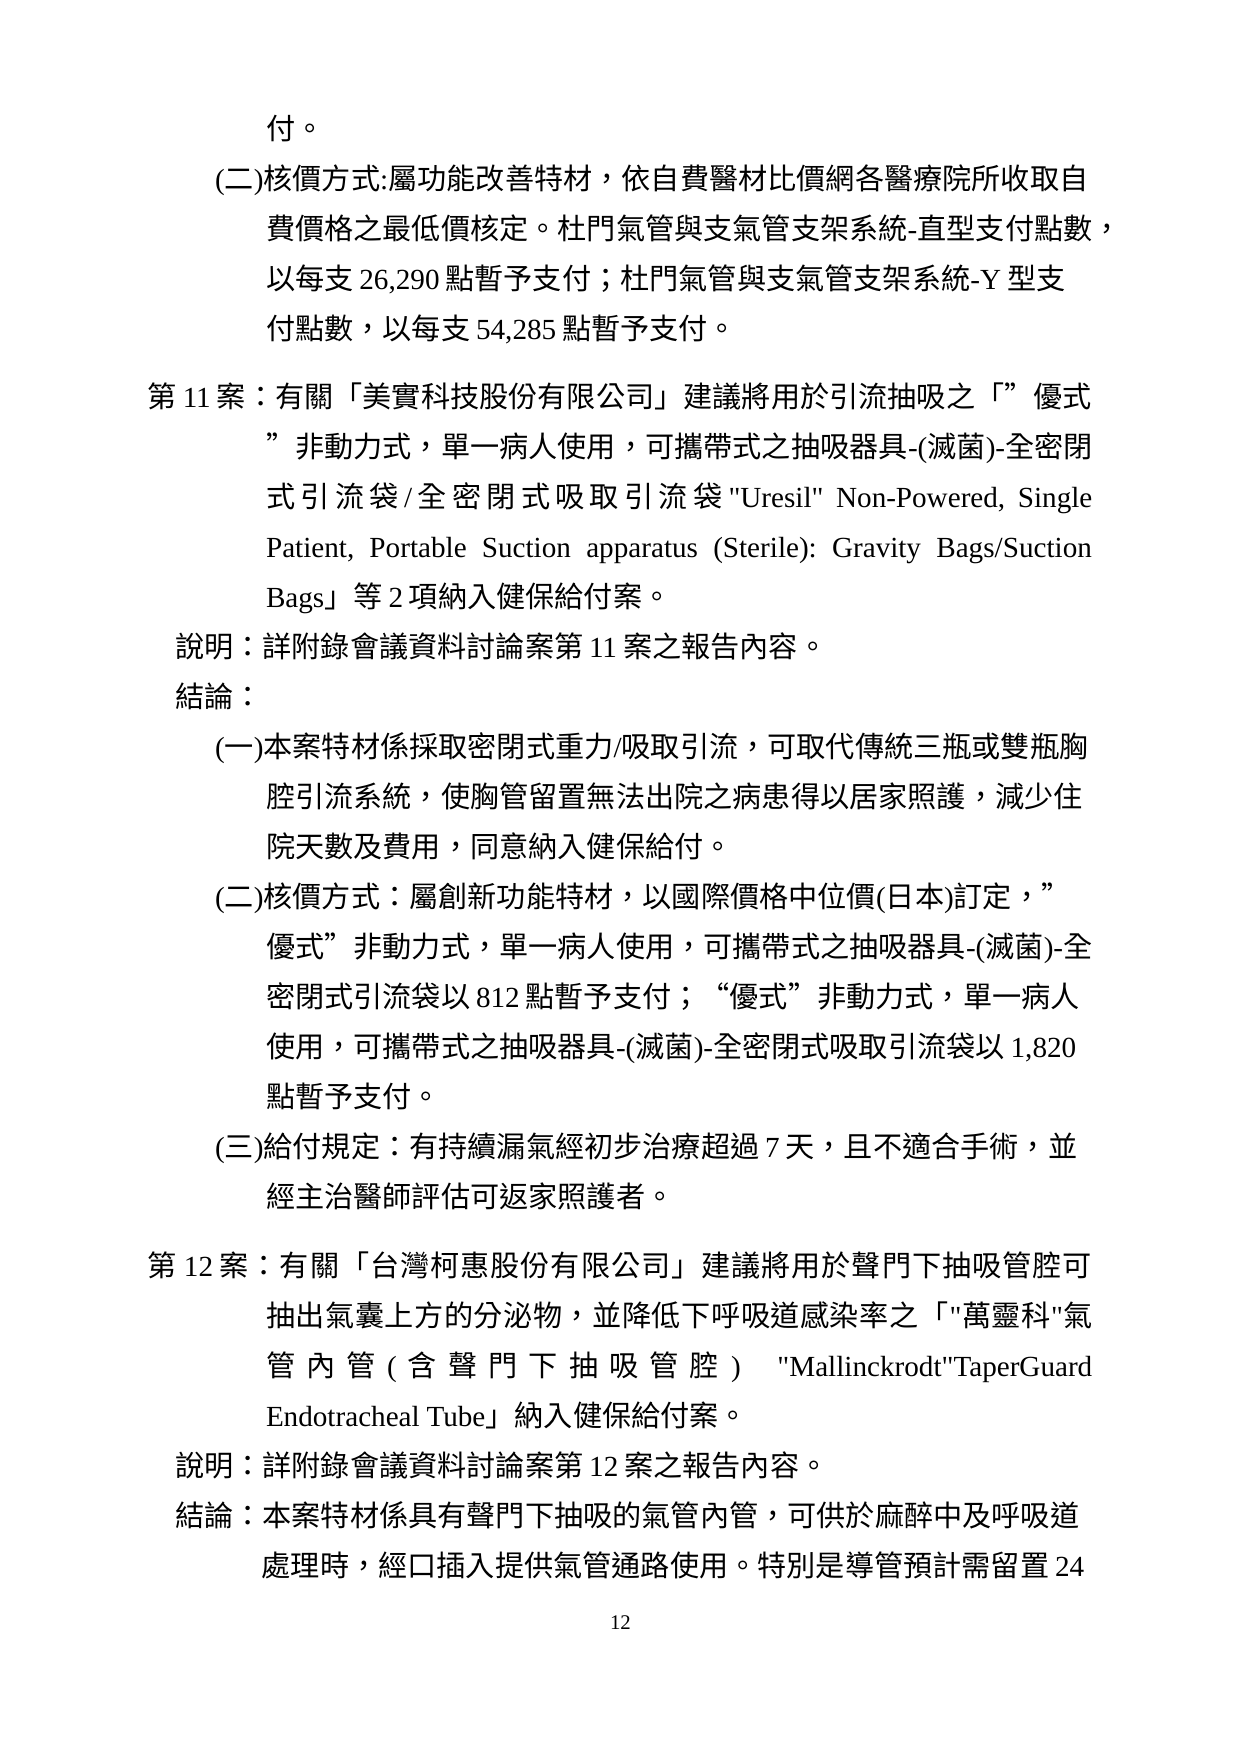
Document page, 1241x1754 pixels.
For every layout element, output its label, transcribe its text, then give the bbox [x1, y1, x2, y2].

text 結論：本案特材係具有聲門下抽吸的氣管內管，可供於麻醉中及呼吸道處理時，經口插入提供氣管通路使用。特別是導管預計需留置24 [175, 1487, 1092, 1587]
text (一)本案特材係採取密閉式重力/吸取引流，可取代傳統三瓶或雙瓶胸腔引流系統，使胸管留置無法出院之病患得以居家照護，減少住院天數及費用，同意納入健保給付。 [215, 718, 1092, 868]
text (三)給付規定：有持續漏氣經初步治療超過7天，且不適合手術，並經主治醫師評估可返家照護者。 [215, 1118, 1092, 1218]
text 第11案：有關「美實科技股份有限公司」建議將用於引流抽吸之「”優式”非動力式，單一病人使用，可攜帶式之抽吸器具-(滅菌)-全密閉式引流袋/全密閉式吸取引流袋"Uresil" Non-Powered, Single Patient, Portable Suction apparatus (Sterile): Gravity Bags/Suction Bags」等2項納入健保給付案。 [148, 368, 1092, 618]
text 說明：詳附錄會議資料討論案第12案之報告內容。 [175, 1437, 1092, 1487]
text 說明：詳附錄會議資料討論案第11案之報告內容。 [175, 618, 1092, 668]
text (二)核價方式：屬創新功能特材，以國際價格中位價(日本)訂定，”優式”非動力式，單一病人使用，可攜帶式之抽吸器具-(滅菌)-全密閉式引流袋以812點暫予支付；“優式”非動力式，單一病人使用，可攜帶式之抽吸器具-(滅菌)-全密閉式吸取引流袋以1,820點暫予支付。 [215, 868, 1092, 1118]
text 結論： [175, 668, 1092, 718]
text 第12案：有關「台灣柯惠股份有限公司」建議將用於聲門下抽吸管腔可抽出氣囊上方的分泌物，並降低下呼吸道感染率之「"萬靈科"氣管內管(含聲門下抽吸管腔) "Mallinckrodt"TaperGuard Endotracheal Tube」納入健保給付案。 [148, 1237, 1092, 1437]
text (二)核價方式:屬功能改善特材，依自費醫材比價網各醫療院所收取自費價格之最低價核定。杜門氣管與支氣管支架系統-直型支付點數，以每支26,290點暫予支付；杜門氣管與支氣管支架系統-Y型支付點數，以每支54,285點暫予支付。 [215, 149, 1092, 349]
text 付。 [215, 99, 1092, 149]
